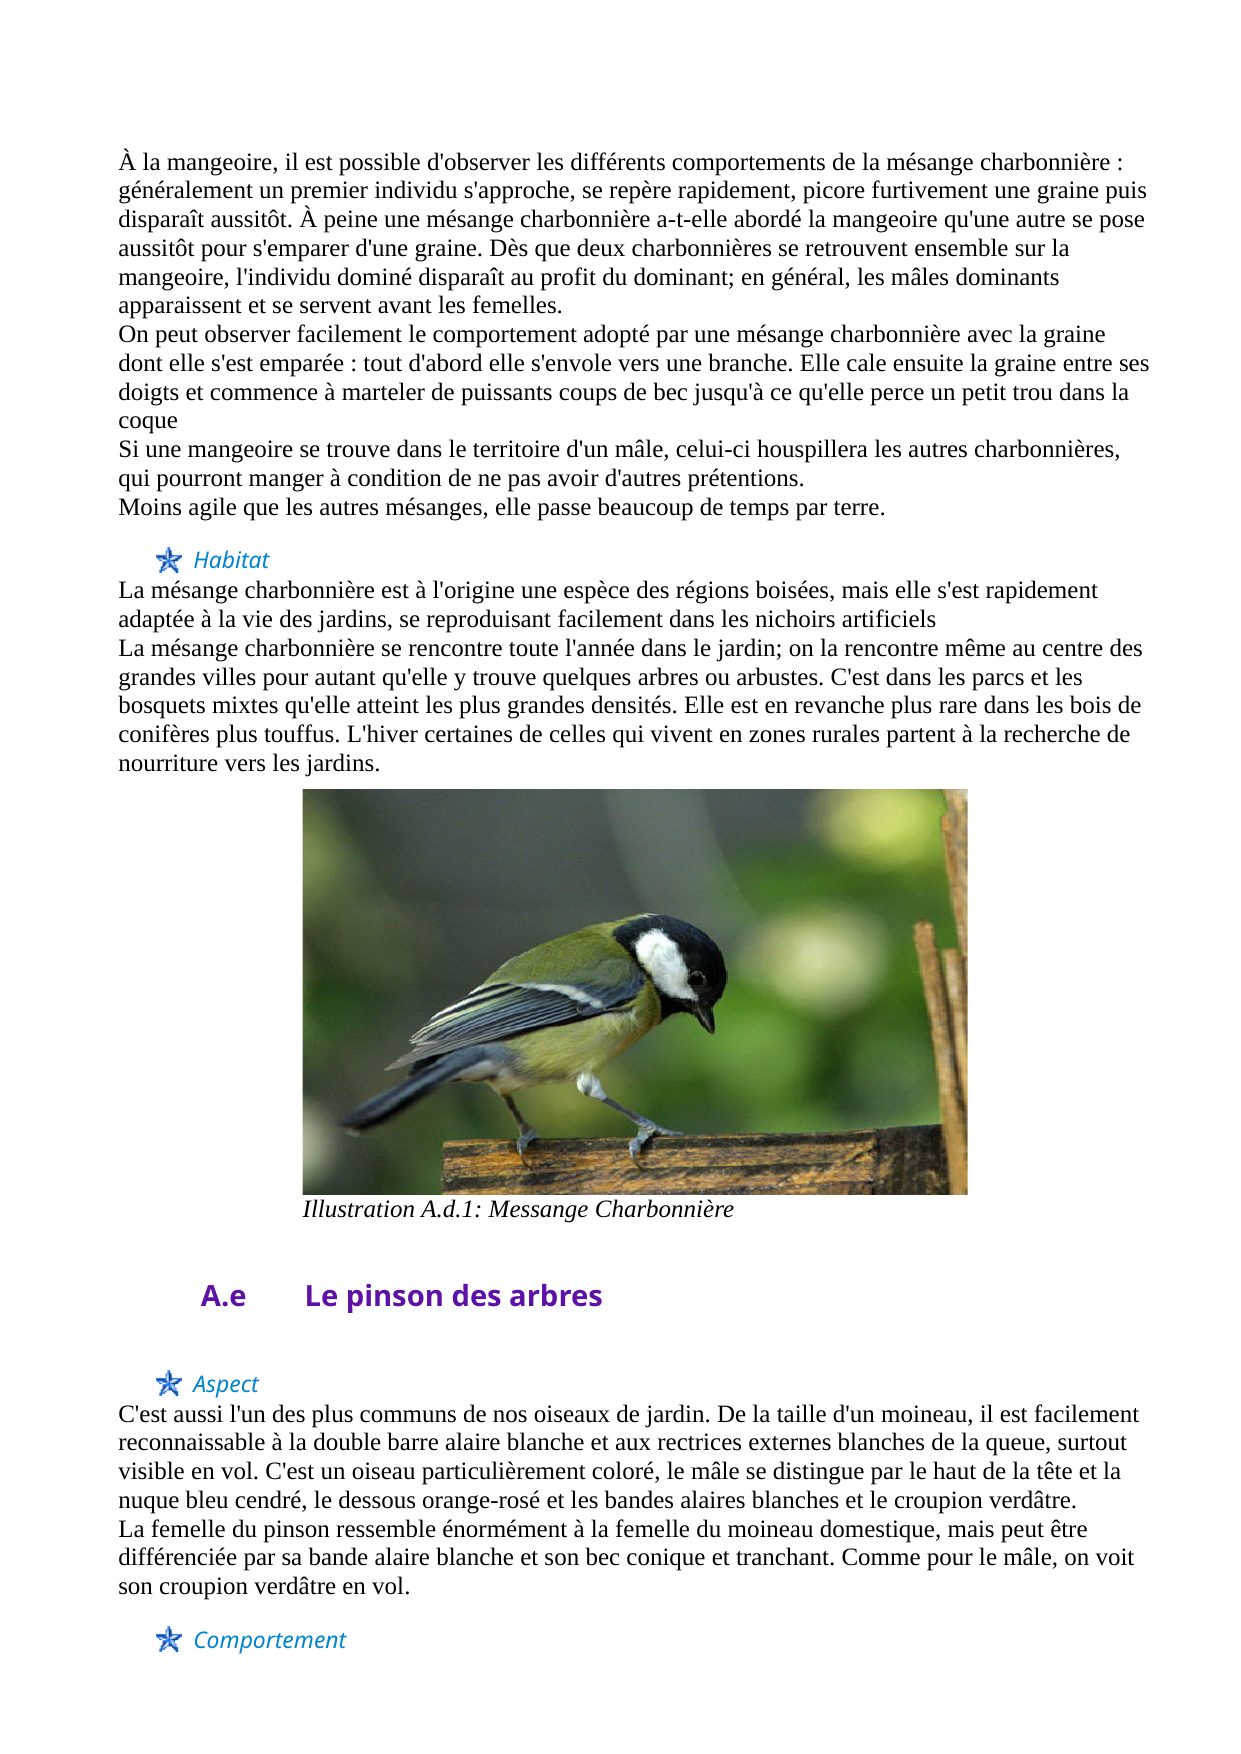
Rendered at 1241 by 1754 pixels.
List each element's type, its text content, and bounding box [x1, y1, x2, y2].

list Habitat [156, 544, 1152, 575]
picture [156, 1626, 182, 1652]
list Aspect [156, 1367, 1152, 1399]
text À la mangeoire, il est possible d'observer les différents comportements de la mésange charbonnière : généralement un premier individu s'approche, se repère rapidement, picore furtivement une graine puis disparaît aussitôt. À peine une mésange charbonnière a-t-elle abordé la mangeoire qu'une autre se pose aussitôt pour s'emparer d'une graine. Dès que deux charbonnières se retrouvent ensemble sur la mangeoire, l'individu dominé disparaît au profit du dominant; en général, les mâles dominants apparaissent et se servent avant les femelles. [118, 147, 1152, 319]
picture [302, 789, 968, 1195]
text La mésange charbonnière est à l'origine une espèce des régions boisées, mais elle s'est rapidement adaptée à la vie des jardins, se reproduisant facilement dans les nichoirs artificiels [118, 575, 1152, 633]
picture [156, 547, 182, 573]
text La femelle du pinson ressemble énormément à la femelle du moineau domestique, mais peut être différenciée par sa bande alaire blanche et son bec conique et tranchant. Comme pour le mâle, on voit son croupion verdâtre en vol. [118, 1514, 1152, 1600]
text Illustration A.d.1: Messange Charbonnière [302, 1195, 967, 1223]
subtitle Le pinson des arbres [193, 1275, 1152, 1315]
picture [156, 1370, 182, 1396]
text Si une mangeoire se trouve dans le territoire d'un mâle, celui-ci houspillera les autres charbonnières, qui pourront manger à condition de ne pas avoir d'autres prétentions. Moins agile que les autres mésanges, elle passe beaucoup de temps par terre. [118, 434, 1152, 521]
text C'est aussi l'un des plus communs de nos oiseaux de jardin. De la taille d'un moineau, il est facilement reconnaissable à la double barre alaire blanche et aux rectrices externes blanches de la queue, surtout visible en vol. C'est un oiseau particulièrement coloré, le mâle se distingue par le haut de la tête et la nuque bleu cendré, le dessous orange-rosé et les bandes alaires blanches et le croupion verdâtre. [118, 1399, 1152, 1514]
text On peut observer facilement le comportement adopté par une mésange charbonnière avec la graine dont elle s'est emparée : tout d'abord elle s'envole vers une branche. Elle cale ensuite la graine entre ses doigts et commence à marteler de puissants coups de bec jusqu'à ce qu'elle perce un petit trou dans la coque [118, 319, 1152, 434]
text La mésange charbonnière se rencontre toute l'année dans le jardin; on la rencontre même au centre des grandes villes pour autant qu'elle y trouve quelques arbres ou arbustes. C'est dans les parcs et les bosquets mixtes qu'elle atteint les plus grandes densités. Elle est en revanche plus rare dans les bois de conifères plus touffus. L'hiver certaines de celles qui vivent en zones rurales partent à la recherche de nourriture vers les jardins. [118, 633, 1152, 777]
list Comportement [156, 1624, 1152, 1655]
